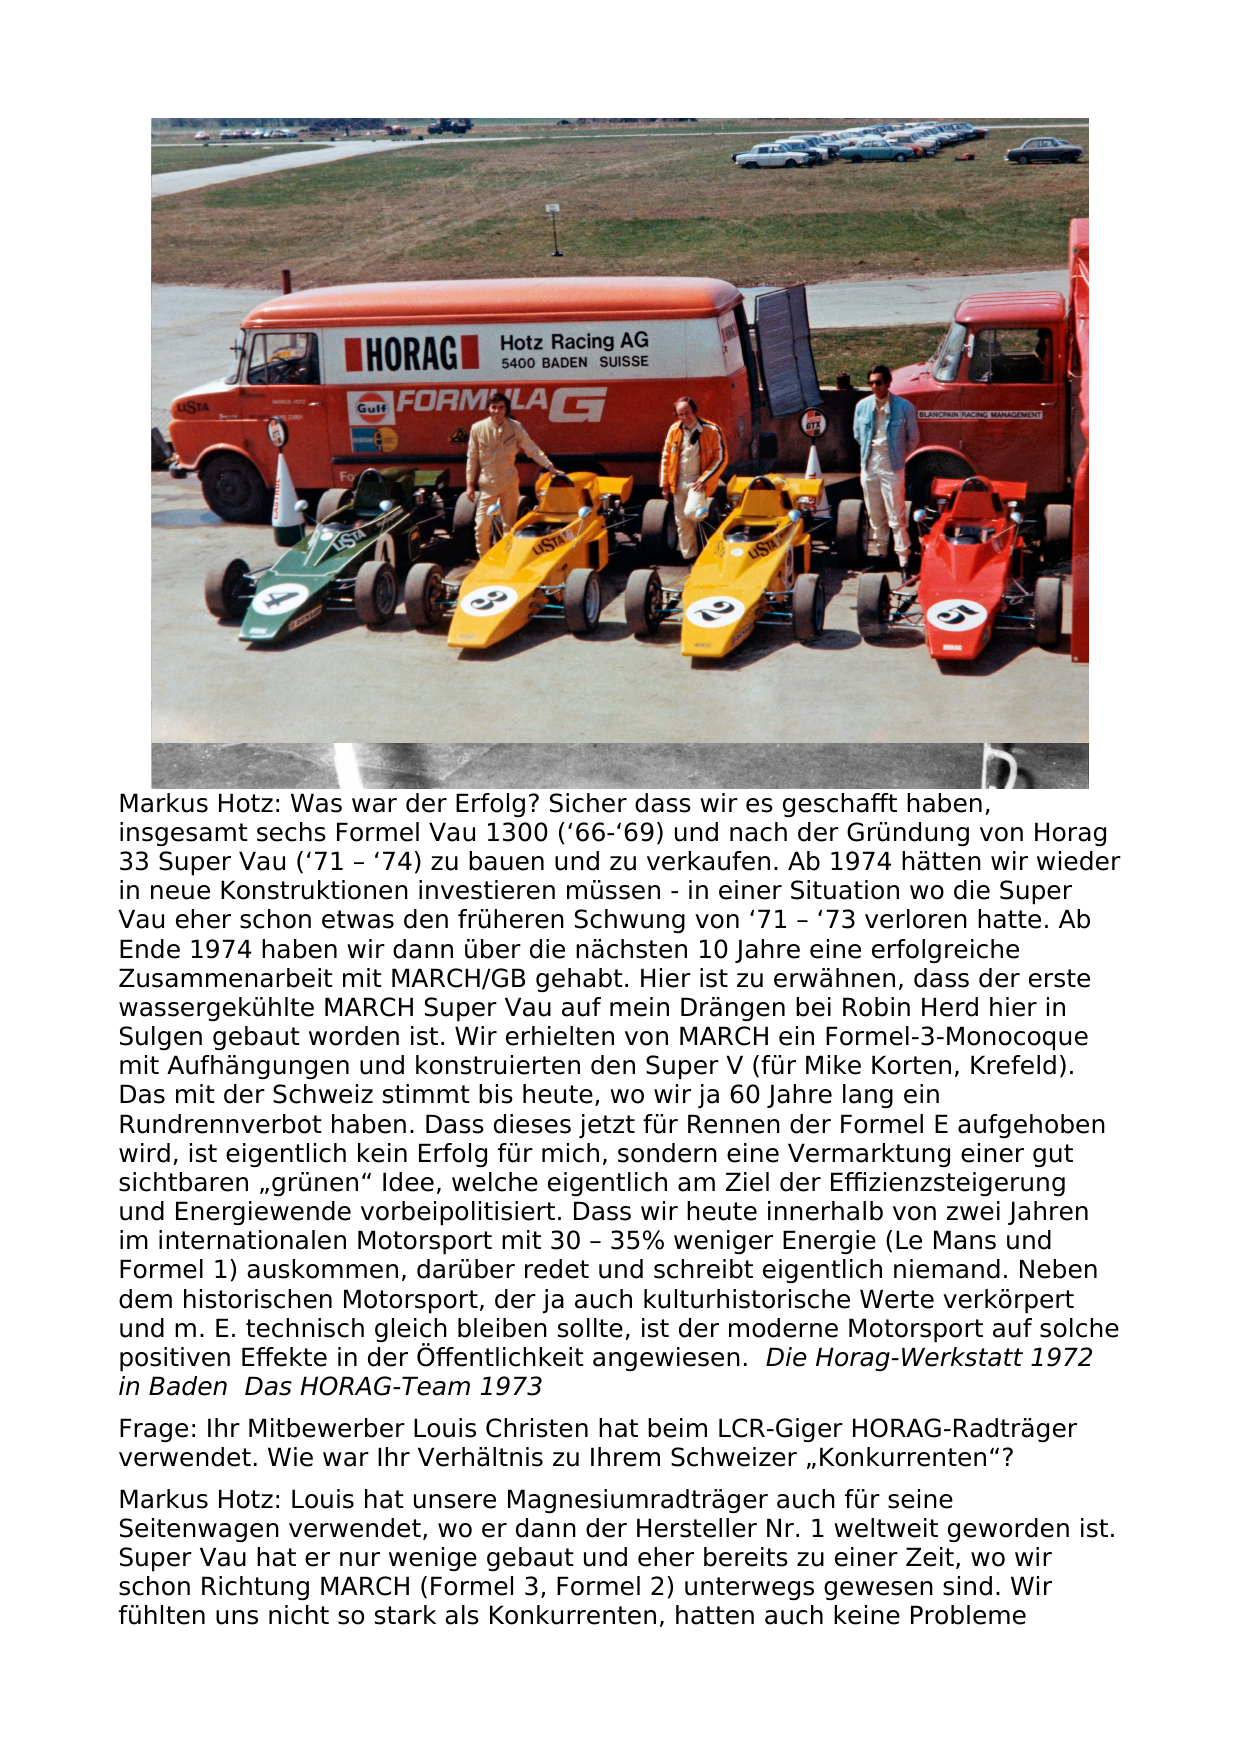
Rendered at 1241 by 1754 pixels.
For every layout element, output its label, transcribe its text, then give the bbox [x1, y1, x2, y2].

text Markus Hotz: Was war der Erfolg? Sicher dass wir es geschafft haben, insgesamt sechs Formel Vau 1300 (‘66-‘69) und nach der Gründung von Horag 33 Super Vau (‘71 – ‘74) zu bauen und zu verkaufen. Ab 1974 hätten wir wieder in neue Konstruktionen investieren müssen - in einer Situation wo die Super Vau eher schon etwas den früheren Schwung von ‘71 – ‘73 verloren hatte. Ab Ende 1974 haben wir dann über die nächsten 10 Jahre eine erfolgreiche Zusammenarbeit mit MARCH/GB gehabt. Hier ist zu erwähnen, dass der erste wassergekühlte MARCH Super Vau auf mein Drängen bei Robin Herd hier in Sulgen gebaut worden ist. Wir erhielten von MARCH ein Formel-3-Monocoque mit Aufhängungen und konstruierten den Super V (für Mike Korten, Krefeld). Das mit der Schweiz stimmt bis heute, wo wir ja 60 Jahre lang ein Rundrennverbot haben. Dass dieses jetzt für Rennen der Formel E aufgehoben wird, ist eigentlich kein Erfolg für mich, sondern eine Vermarktung einer gut sichtbaren „grünen“ Idee, welche eigentlich am Ziel der Effizienzsteigerung und Energiewende vorbeipolitisiert. Dass wir heute innerhalb von zwei Jahren im internationalen Motorsport mit 30 – 35% weniger Energie (Le Mans und Formel 1) auskommen, darüber redet und schreibt eigentlich niemand. Neben dem historischen Motorsport, der ja auch kulturhistorische Werte verkörpert und m. E. technisch gleich bleiben sollte, ist der moderne Motorsport auf solche positiven Effekte in der Öffentlichkeit angewiesen. Die Horag-Werkstatt 1972 in Baden Das HORAG-Team 1973 [118, 118, 1122, 1402]
text Frage: Ihr Mitbewerber Louis Christen hat beim LCR-Giger HORAG-Radträger verwendet. Wie war Ihr Verhältnis zu Ihrem Schweizer „Konkurrenten“? [118, 1414, 1122, 1472]
picture [151, 118, 1089, 789]
text Markus Hotz: Louis hat unsere Magnesiumradträger auch für seine Seitenwagen verwendet, wo er dann der Hersteller Nr. 1 weltweit geworden ist. Super Vau hat er nur wenige gebaut und eher bereits zu einer Zeit, wo wir schon Richtung MARCH (Formel 3, Formel 2) unterwegs gewesen sind. Wir fühlten uns nicht so stark als Konkurrenten, hatten auch keine Probleme [118, 1485, 1122, 1631]
